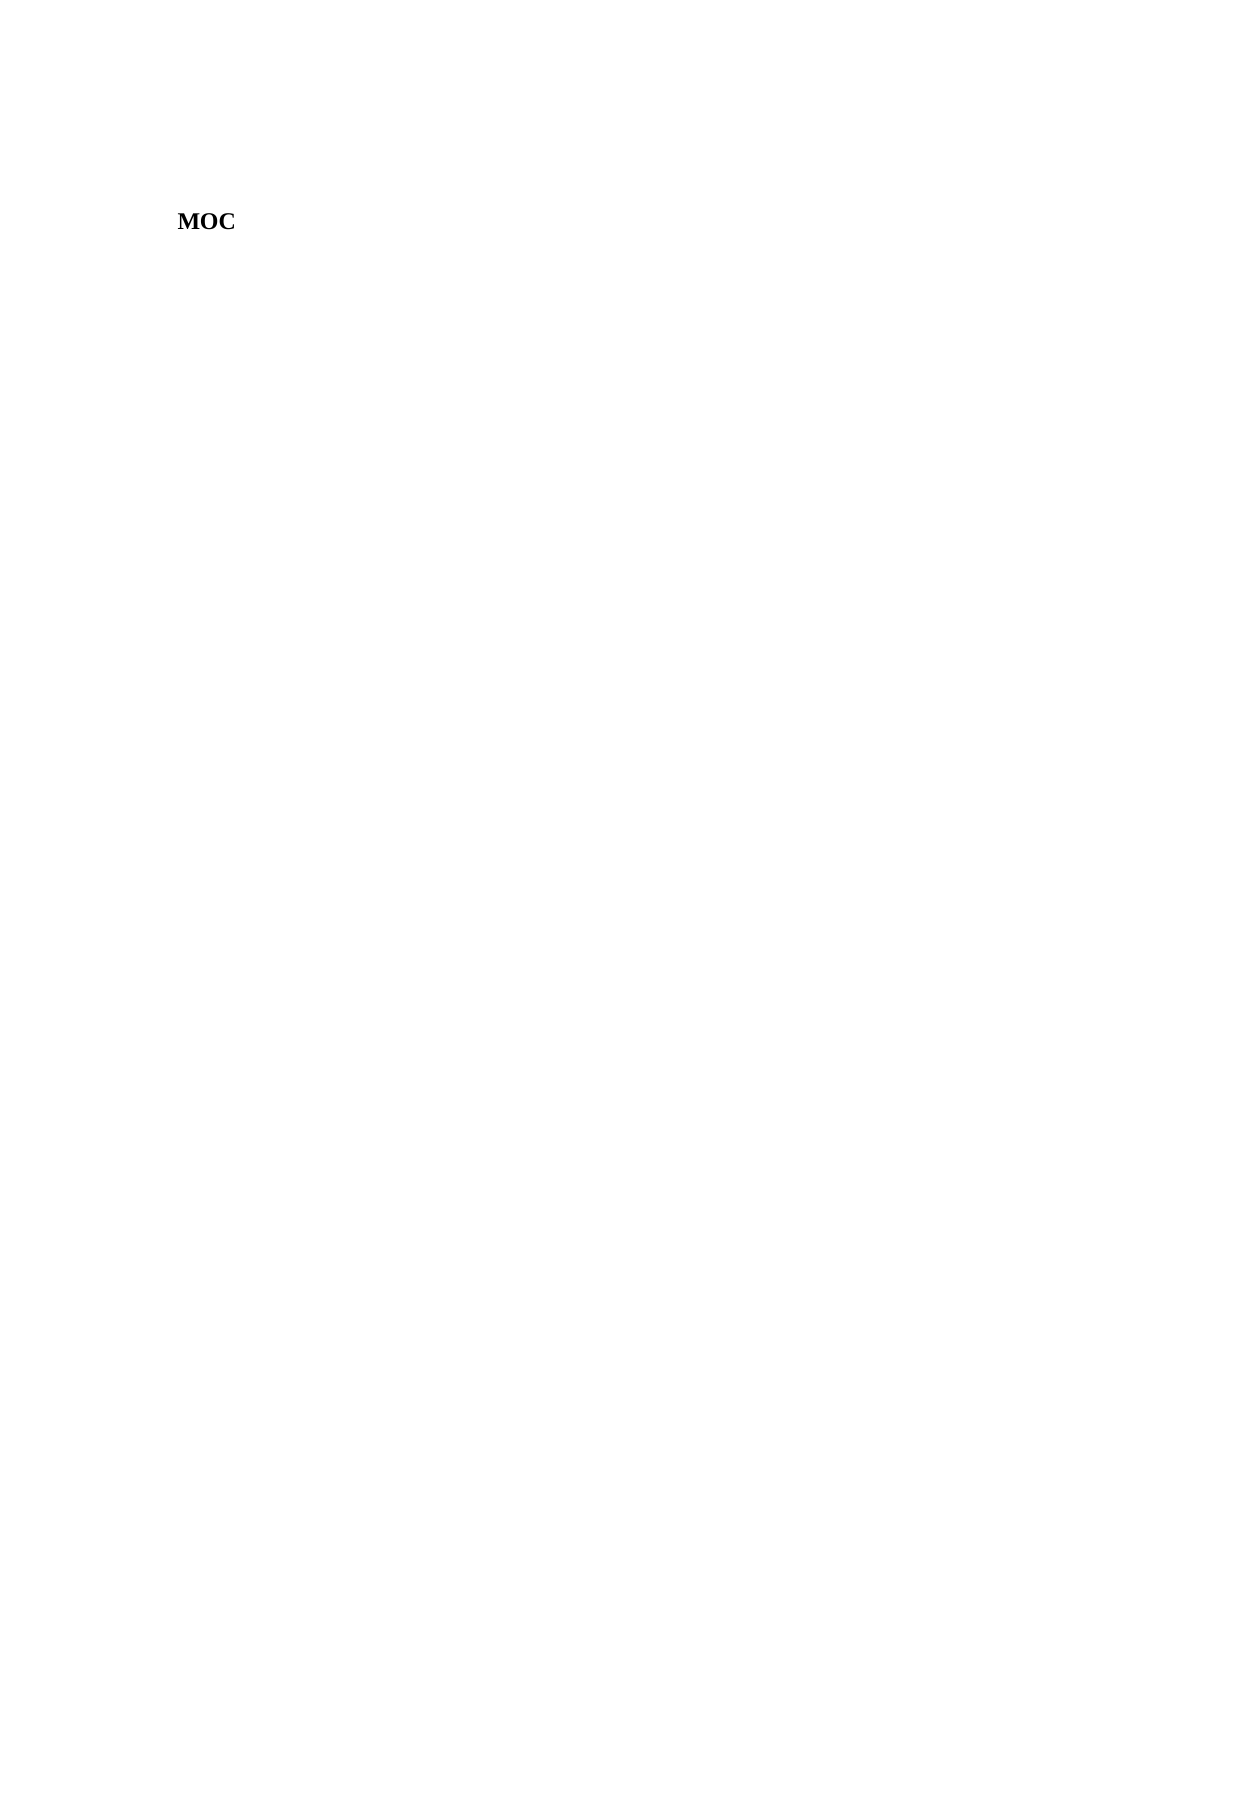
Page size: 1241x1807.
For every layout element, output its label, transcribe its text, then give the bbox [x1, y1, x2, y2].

text MOC [177, 207, 561, 234]
